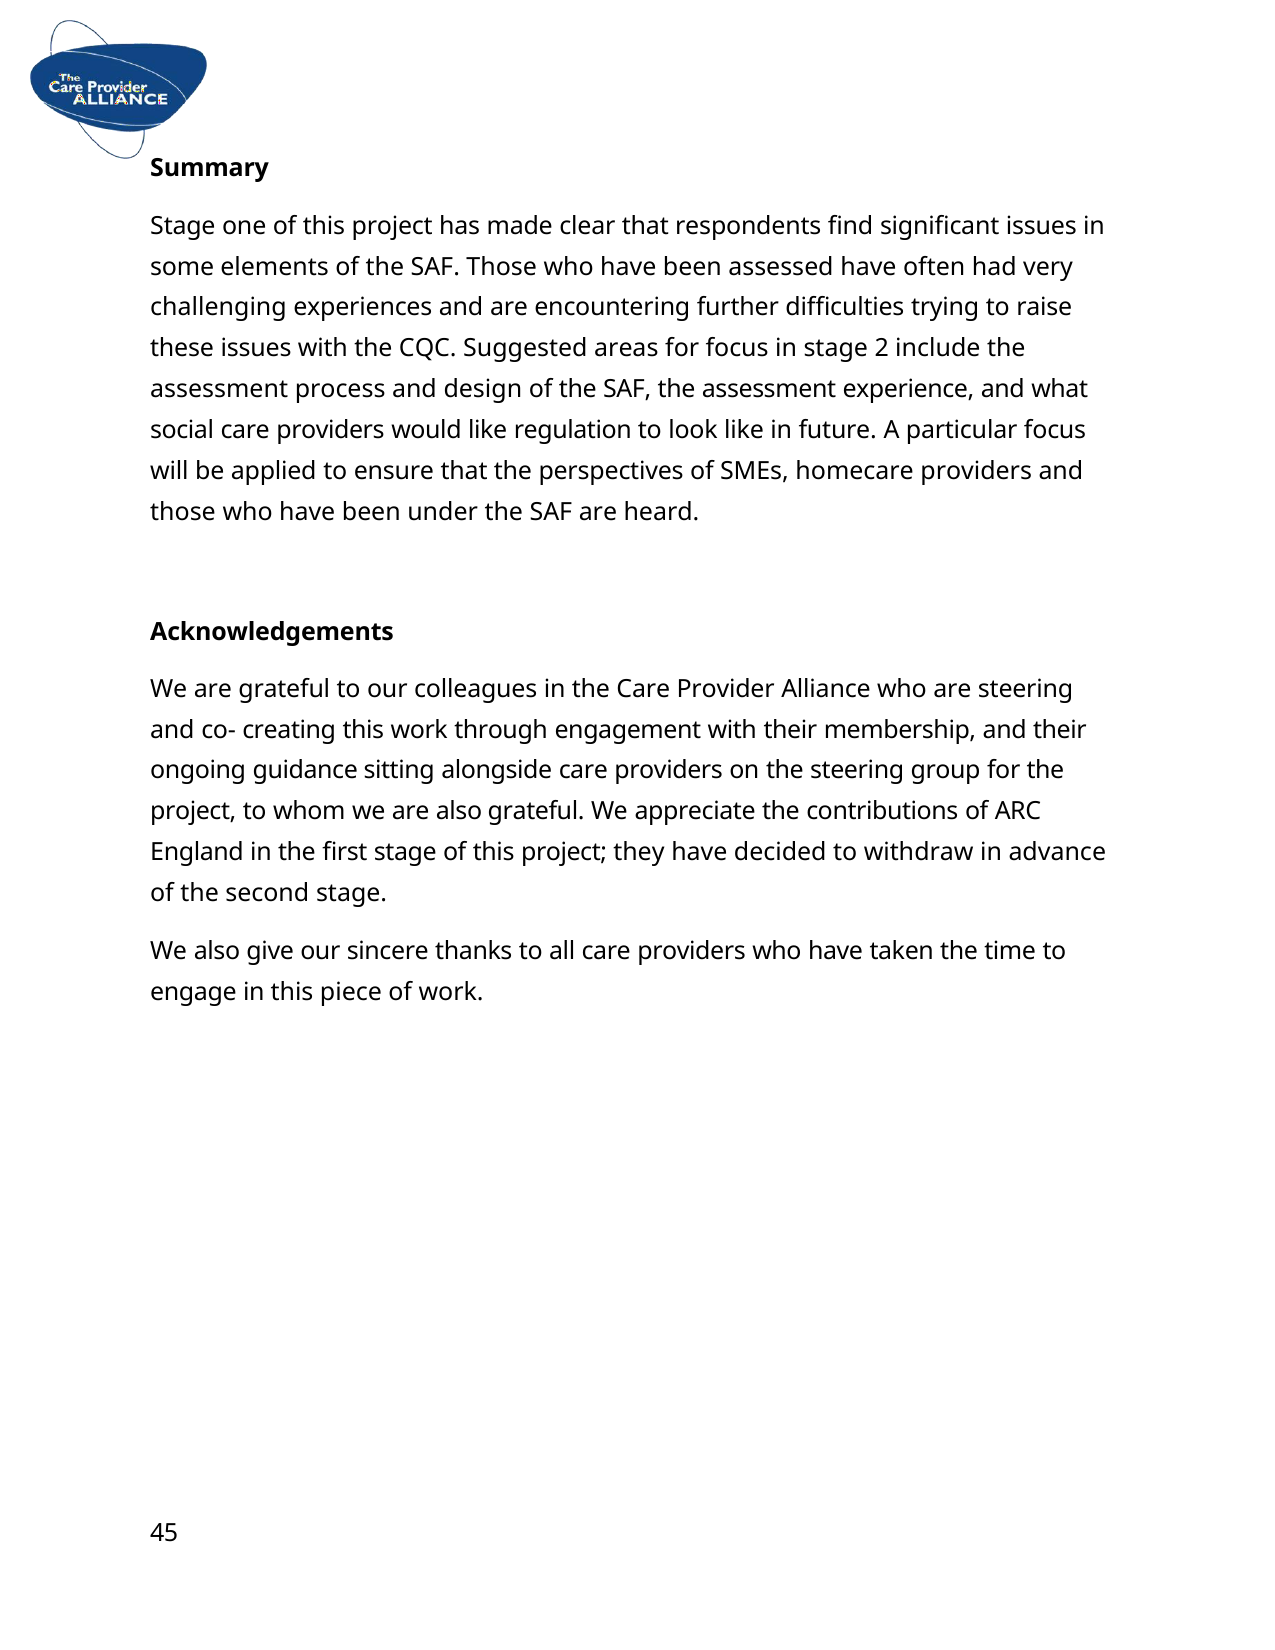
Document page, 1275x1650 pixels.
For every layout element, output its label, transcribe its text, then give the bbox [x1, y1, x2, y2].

subtitle Acknowledgements [150, 613, 1237, 647]
text We are grateful to our colleagues in the Care Provider Alliance who are steering and co- creating this work through engagement with their membership, and their ongoing guidance sitting alongside care providers on the steering group for the project, to whom we are also grateful. We appreciate the contributions of ARC England in the first stage of this project; they have decided to withdraw in advance of the second stage. [150, 670, 1123, 909]
text We also give our sincere thanks to all care providers who have taken the time to engage in this piece of work. [150, 932, 1123, 1007]
subtitle Summary [150, 150, 1237, 184]
text Stage one of this project has made clear that respondents find significant issues in some elements of the SAF. Those who have been assessed have often had very challenging experiences and are encountering further difficulties trying to raise these issues with the CQC. Suggested areas for focus in stage 2 include the assessment process and design of the SAF, the assessment experience, and what social care providers would like regulation to look like in future. A particular focus will be applied to ensure that the perspectives of SMEs, homecare providers and those who have been under the SAF are heard. [150, 207, 1123, 527]
